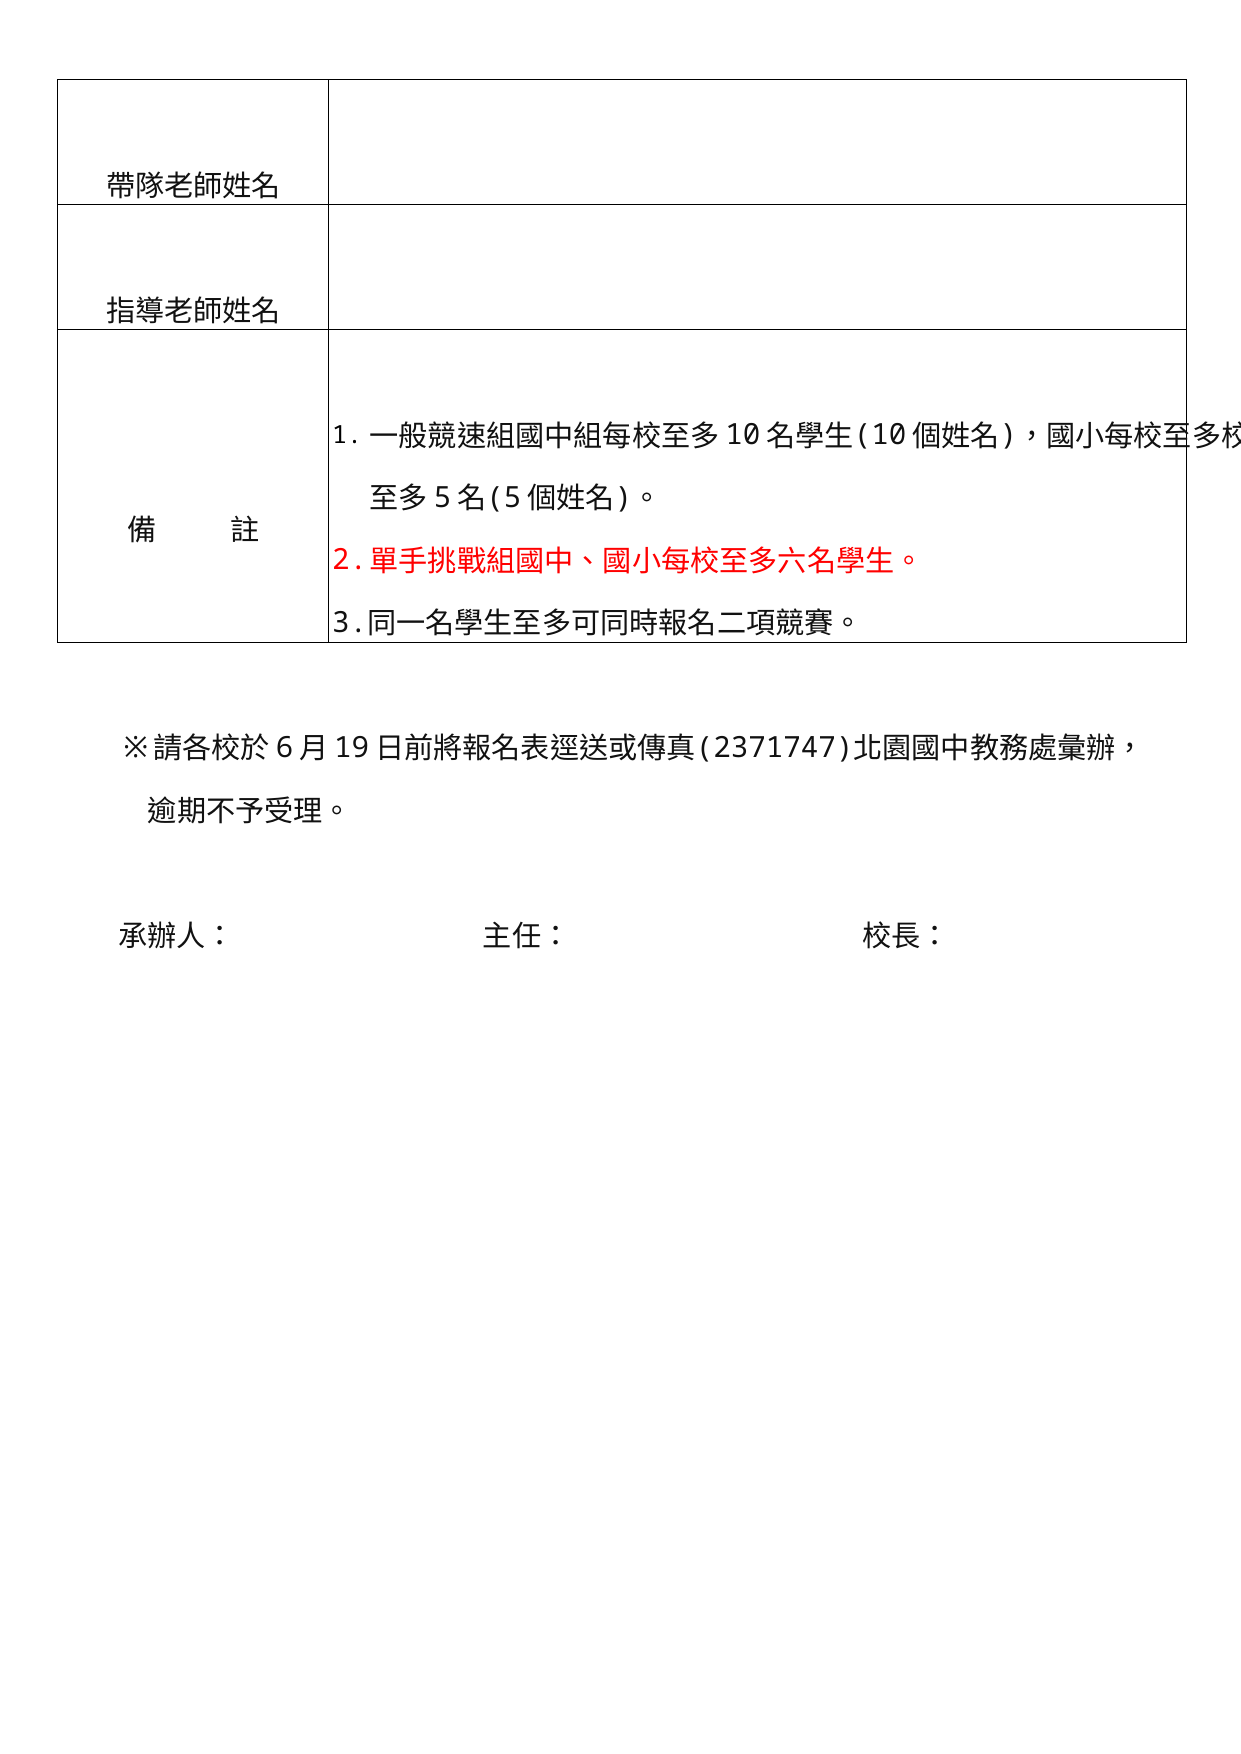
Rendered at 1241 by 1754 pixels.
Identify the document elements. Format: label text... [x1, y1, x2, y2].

table_cell [329, 205, 1186, 329]
text ※請各校於6月19日前將報名表逕送或傳真(2371747)北園國中教務處彙辦，逾期不予受理。 [118, 704, 1122, 829]
table_cell 帶隊老師姓名 [58, 80, 328, 204]
table_cell 指導老師姓名 [58, 205, 328, 329]
text 承辦人： 主任： 校長： [118, 892, 1064, 954]
table_cell [329, 80, 1186, 204]
table_cell 備 註 [58, 330, 328, 642]
table_cell 一般競速組國中組每校至多10名學生(10個姓名)，國小每校至多校至多5名(5個姓名)。 單手挑戰組國中、國小每校至多六名學生。 3.同一名學生至多可同時報名二項競賽。 [329, 330, 1186, 642]
